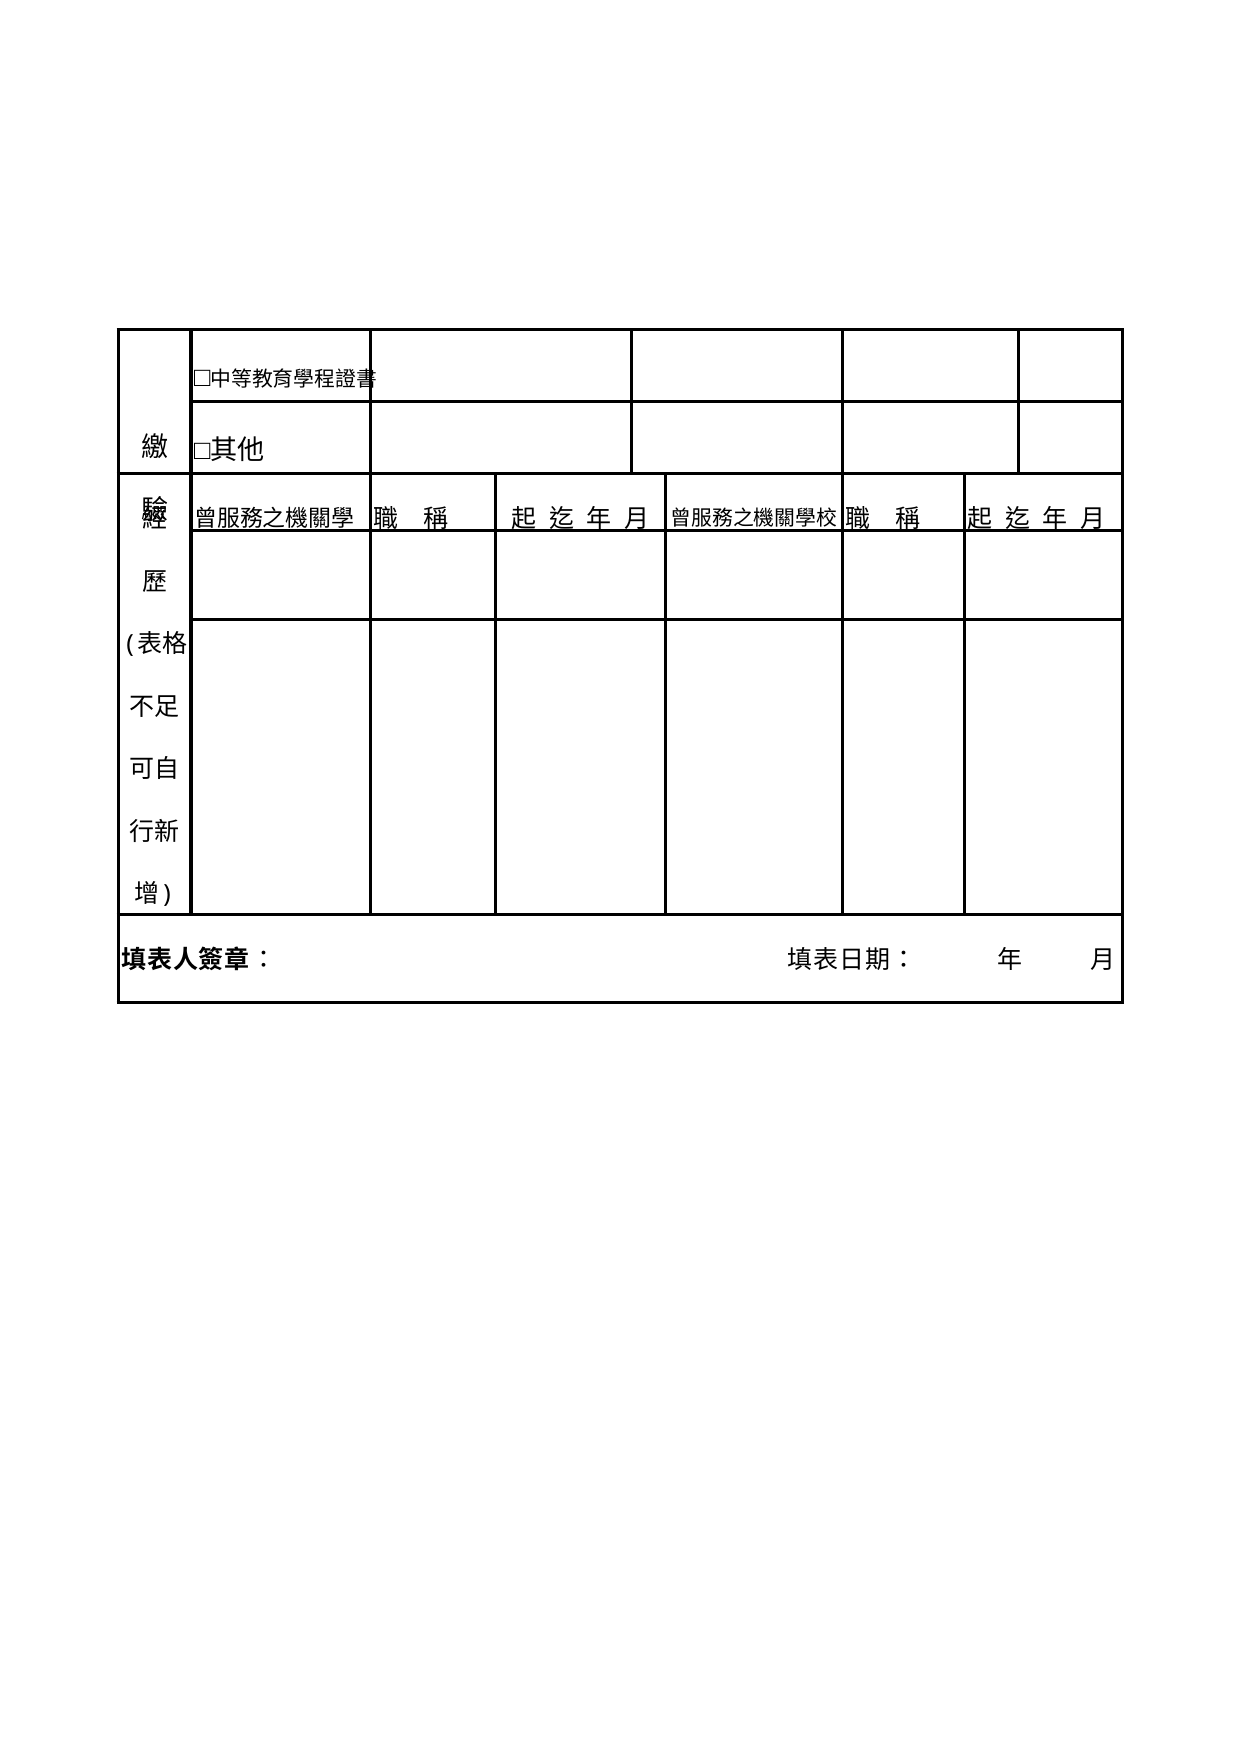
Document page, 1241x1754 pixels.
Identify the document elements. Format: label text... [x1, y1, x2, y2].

table_cell [966, 621, 1121, 913]
table_cell [372, 532, 494, 618]
table_cell [633, 331, 841, 400]
table_cell [372, 403, 606, 472]
table_cell 經 歷 (表格不足可自行新增) [120, 475, 189, 913]
table_cell [372, 331, 606, 400]
table_cell [844, 403, 1017, 472]
table_cell 職 稱 [372, 475, 494, 529]
table_cell [966, 532, 1121, 618]
table_cell [1020, 331, 1121, 400]
table_cell 曾服務之機關學校 [667, 475, 841, 529]
table_cell [193, 532, 369, 618]
table_cell □其他 [193, 403, 369, 472]
table_cell [1020, 403, 1121, 472]
table_cell [844, 621, 963, 913]
table_cell [193, 621, 369, 913]
table_cell [606, 403, 630, 472]
table_cell [844, 532, 963, 618]
table_cell 起 迄 年 月 [497, 475, 664, 529]
table_cell 職 稱 [844, 475, 963, 529]
table_cell [633, 403, 841, 472]
table_cell [667, 621, 841, 913]
table_cell [667, 532, 841, 618]
table_cell [372, 621, 494, 913]
table_cell [497, 532, 664, 618]
table_cell [606, 331, 630, 400]
table_cell [844, 331, 1017, 400]
table_cell 應 繳 驗 證 件 [120, 331, 189, 472]
table_cell □中等教育學程證書 [193, 331, 369, 400]
table_cell [497, 621, 664, 913]
table_cell 曾服務之機關學校 [193, 475, 369, 529]
table_cell 起 迄 年 月 [966, 475, 1121, 529]
table_cell 填表人簽章： 填表日期： 年 月 日 [120, 916, 1121, 1001]
